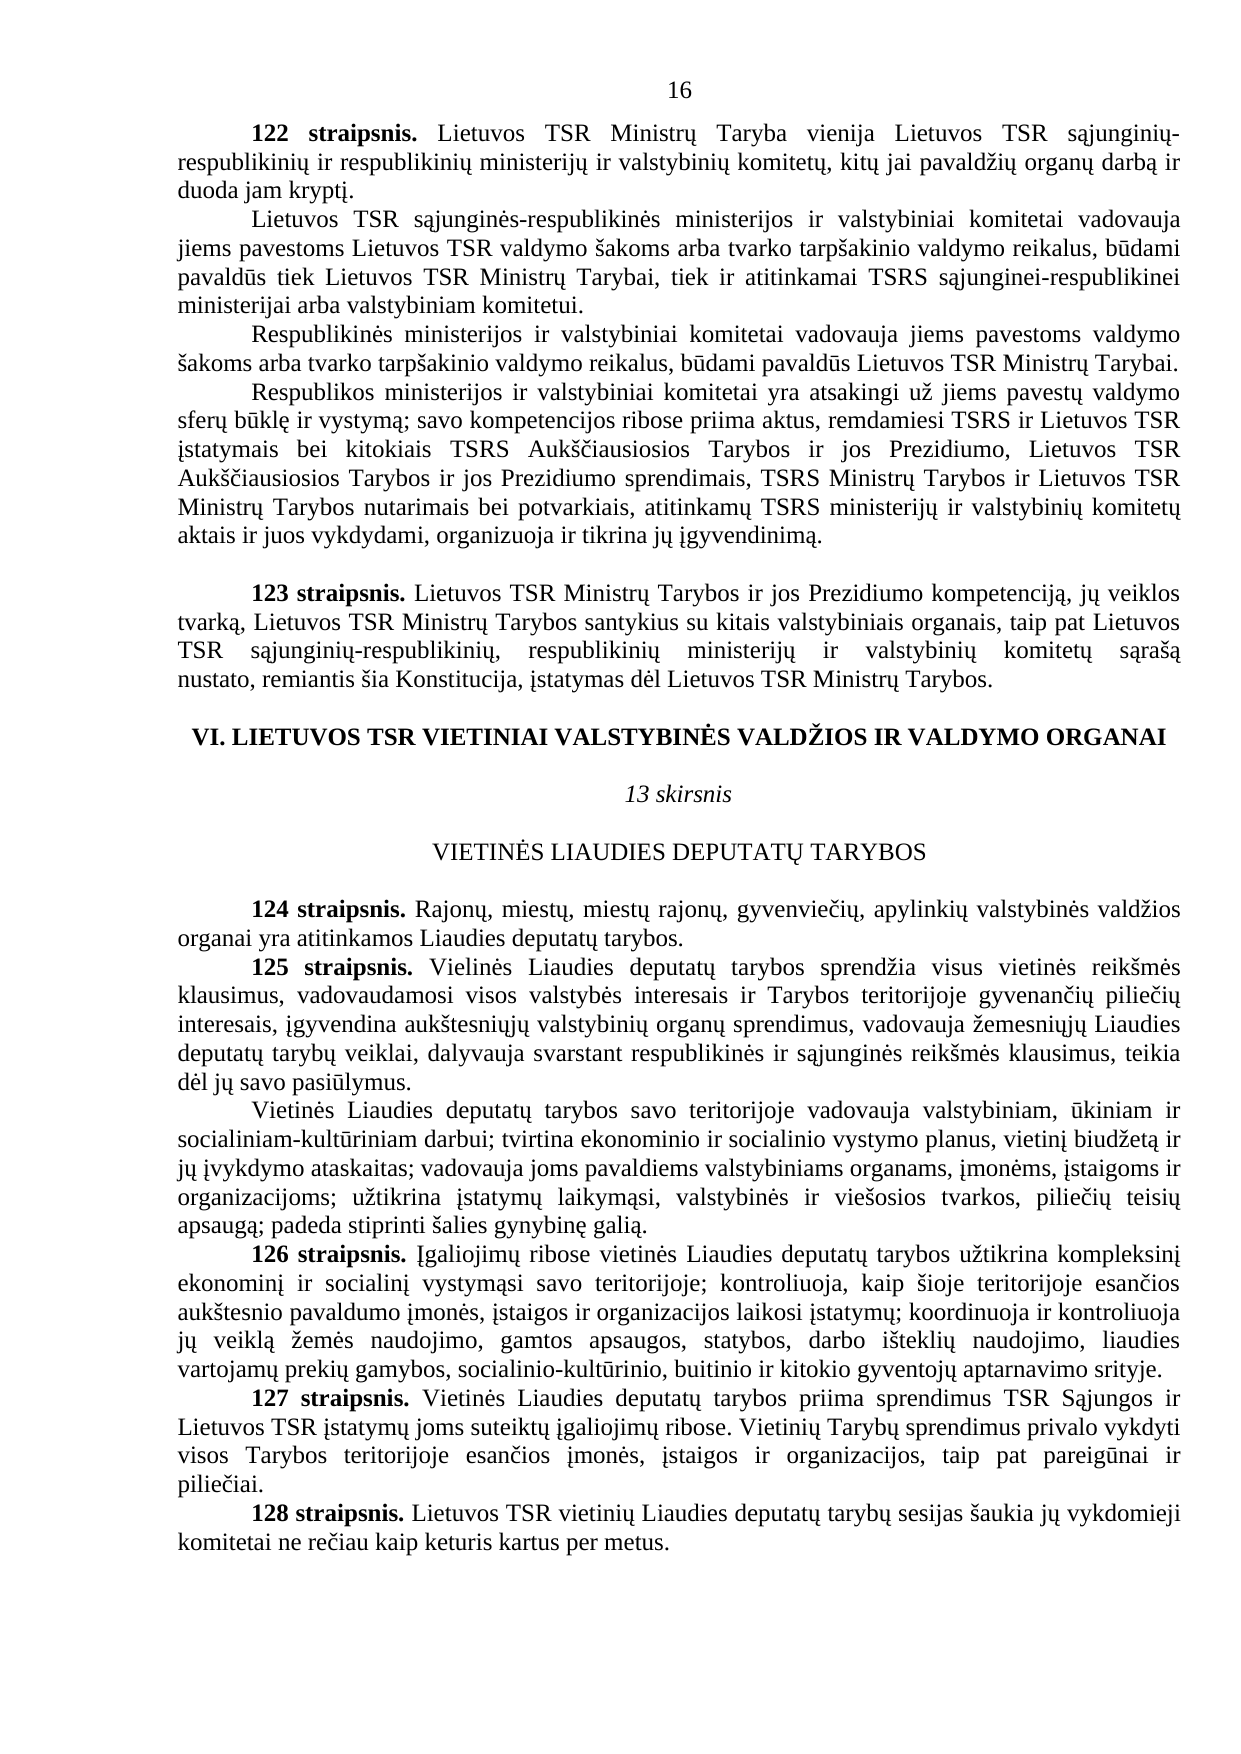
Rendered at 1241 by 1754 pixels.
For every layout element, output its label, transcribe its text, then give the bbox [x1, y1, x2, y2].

text Vietinės Liaudies deputatų tarybos savo teritorijoje vadovauja valstybiniam, ūkiniam ir socialiniam-kultūriniam darbui; tvirtina ekonominio ir socialinio vystymo planus, vietinį biudžetą ir jų įvykdymo ataskaitas; vadovauja joms pavaldiems valstybiniams organams, įmonėms, įstaigoms ir organizacijoms; užtikrina įstatymų laikymąsi, valstybinės ir viešosios tvarkos, piliečių teisių apsaugą; padeda stiprinti šalies gynybinę galią. [177, 1096, 1181, 1239]
text 125 straipsnis. Vielinės Liaudies deputatų tarybos sprendžia visus vietinės reikšmės klausimus, vadovaudamosi visos valstybės interesais ir Tarybos teritorijoje gyvenančių piliečių interesais, įgyvendina aukštesniųjų valstybinių organų sprendimus, vadovauja žemesniųjų Liaudies deputatų tarybų veiklai, dalyvauja svarstant respublikinės ir sąjunginės reikšmės klausimus, teikia dėl jų savo pasiūlymus. [177, 952, 1181, 1096]
text Lietuvos TSR sąjunginės-respublikinės ministerijos ir valstybiniai komitetai vadovauja jiems pavestoms Lietuvos TSR valdymo šakoms arba tvarko tarpšakinio valdymo reikalus, būdami pavaldūs tiek Lietuvos TSR Ministrų Tarybai, tiek ir atitinkamai TSRS sąjunginei-respublikinei ministerijai arba valstybiniam komitetui. [177, 204, 1181, 319]
text Respublikinės ministerijos ir valstybiniai komitetai vadovauja jiems pavestoms valdymo šakoms arba tvarko tarpšakinio valdymo reikalus, būdami pavaldūs Lietuvos TSR Ministrų Tarybai. [177, 319, 1181, 377]
text 123 straipsnis. Lietuvos TSR Ministrų Tarybos ir jos Prezidiumo kompetenciją, jų veiklos tvarką, Lietuvos TSR Ministrų Tarybos santykius su kitais valstybiniais organais, taip pat Lietuvos TSR sąjunginių-respublikinių, respublikinių ministerijų ir valstybinių komitetų sąrašą nustato, remiantis šia Konstitucija, įstatymas dėl Lietuvos TSR Ministrų Tarybos. [177, 578, 1181, 693]
text 127 straipsnis. Vietinės Liaudies deputatų tarybos priima sprendimus TSR Sąjungos ir Lietuvos TSR įstatymų joms suteiktų įgaliojimų ribose. Vietinių Tarybų sprendimus privalo vykdyti visos Tarybos teritorijoje esančios įmonės, įstaigos ir organizacijos, taip pat pareigūnai ir piliečiai. [177, 1383, 1181, 1498]
text VI. LIETUVOS TSR VIETINIAI VALSTYBINĖS VALDŽIOS IR VALDYMO ORGANAI [177, 722, 1181, 751]
text 128 straipsnis. Lietuvos TSR vietinių Liaudies deputatų tarybų sesijas šaukia jų vykdomieji komitetai ne rečiau kaip keturis kartus per metus. [177, 1498, 1181, 1556]
text 124 straipsnis. Rajonų, miestų, miestų rajonų, gyvenviečių, apylinkių valstybinės valdžios organai yra atitinkamos Liaudies deputatų tarybos. [177, 894, 1181, 952]
text Respublikos ministerijos ir valstybiniai komitetai yra atsakingi už jiems pavestų valdymo sferų būklę ir vystymą; savo kompetencijos ribose priima aktus, remdamiesi TSRS ir Lietuvos TSR įstatymais bei kitokiais TSRS Aukščiausiosios Tarybos ir jos Prezidiumo, Lietuvos TSR Aukščiausiosios Tarybos ir jos Prezidiumo sprendimais, TSRS Ministrų Tarybos ir Lietuvos TSR Ministrų Tarybos nutarimais bei potvarkiais, atitinkamų TSRS ministerijų ir valstybinių komitetų aktais ir juos vykdydami, organizuoja ir tikrina jų įgyvendinimą. [177, 377, 1181, 549]
text 13 skirsnis [177, 779, 1181, 808]
text 122 straipsnis. Lietuvos TSR Ministrų Taryba vienija Lietuvos TSR sąjunginių-respublikinių ir respublikinių ministerijų ir valstybinių komitetų, kitų jai pavaldžių organų darbą ir duoda jam kryptį. [177, 118, 1181, 204]
text VIETINĖS LIAUDIES DEPUTATŲ TARYBOS [177, 837, 1181, 866]
text 126 straipsnis. Įgaliojimų ribose vietinės Liaudies deputatų tarybos užtikrina kompleksinį ekonominį ir socialinį vystymąsi savo teritorijoje; kontroliuoja, kaip šioje teritorijoje esančios aukštesnio pavaldumo įmonės, įstaigos ir organizacijos laikosi įstatymų; koordinuoja ir kontroliuoja jų veiklą žemės naudojimo, gamtos apsaugos, statybos, darbo išteklių naudojimo, liaudies vartojamų prekių gamybos, socialinio-kultūrinio, buitinio ir kitokio gyventojų aptarnavimo srityje. [177, 1239, 1181, 1383]
